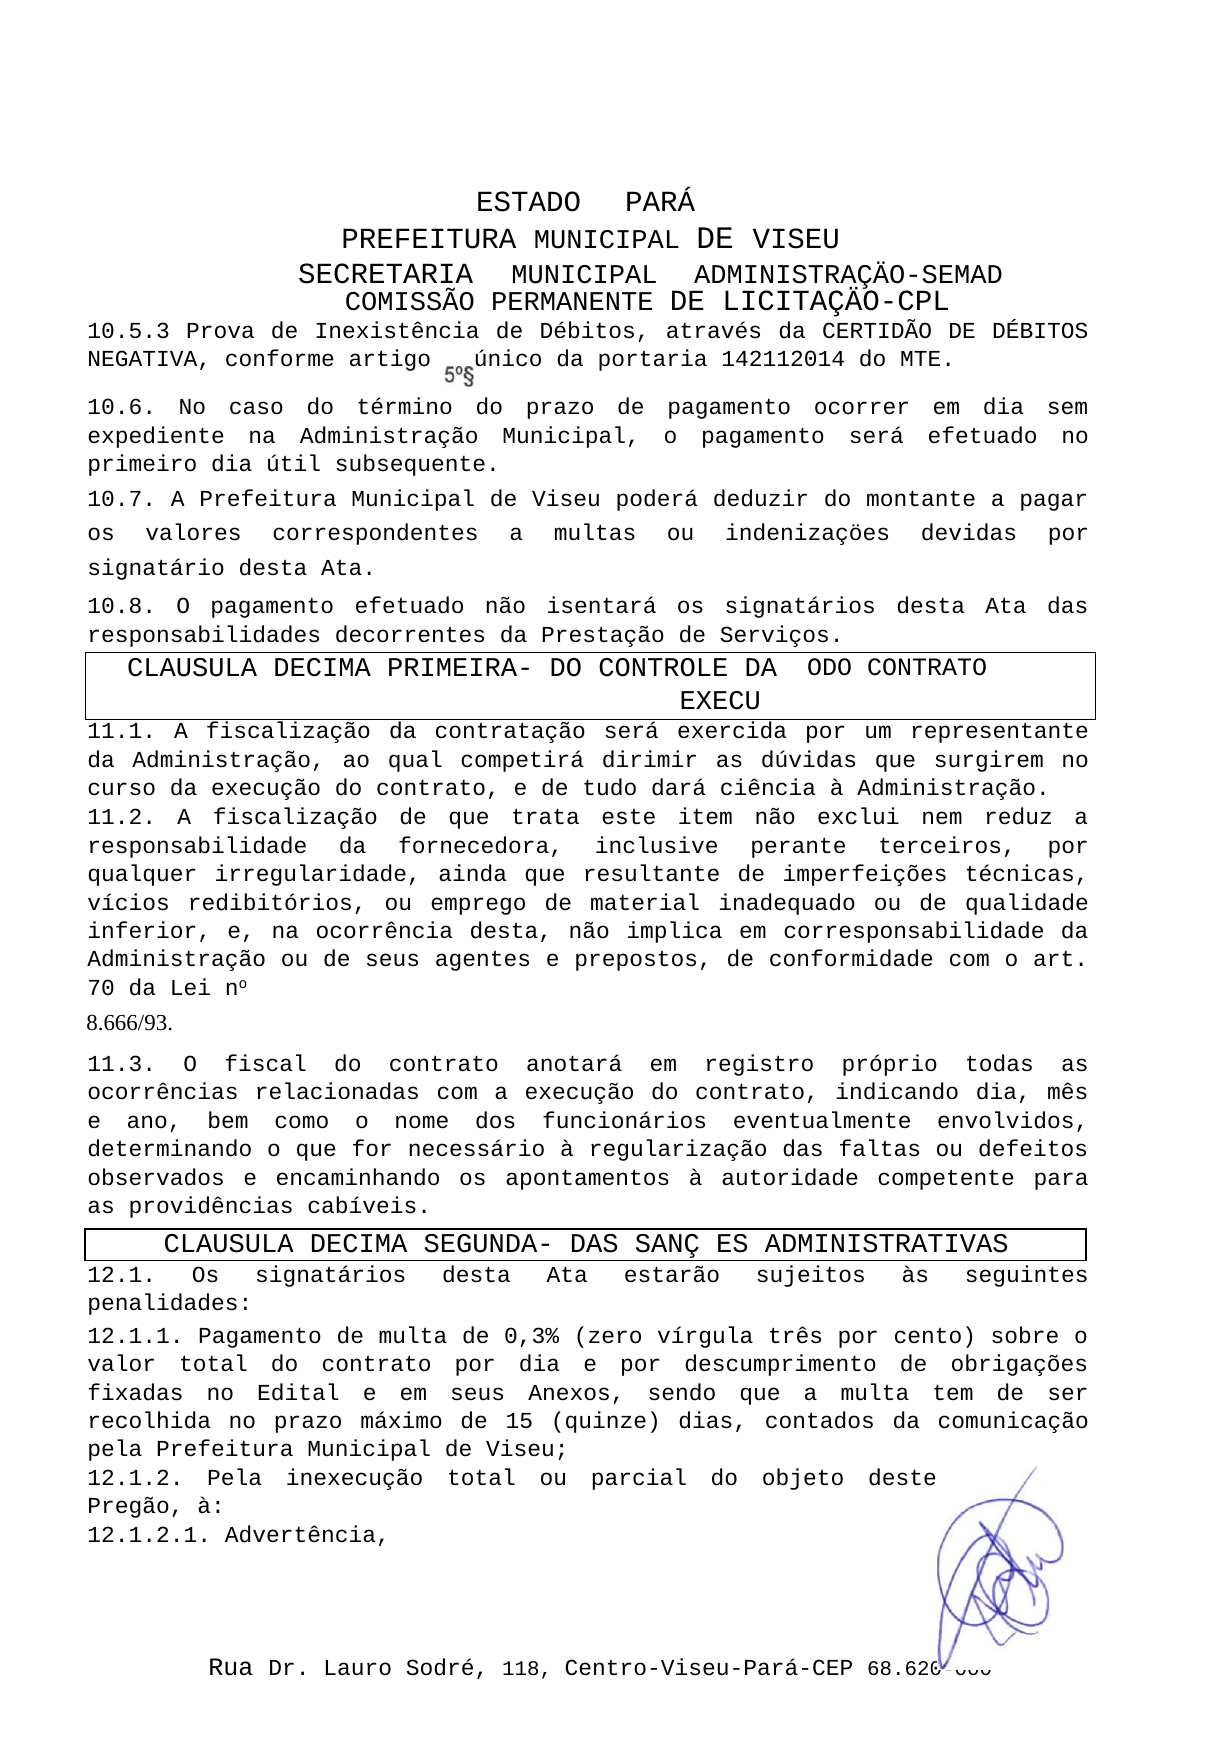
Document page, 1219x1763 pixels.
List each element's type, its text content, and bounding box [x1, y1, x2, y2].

text 10.8. O pagamento efetuado não isentará os signatários desta Ata das responsabilidades decorrentes da Prestação de Serviços. [87, 595, 1089, 649]
text 10.5.3 Prova de Inexistência de Débitos, através da CERTIDÃO DE DÉBITOS NEGATIVA, conforme artigo único da portaria 142112014 do MTE. [87, 319, 1089, 386]
text 10.6. No caso do término do prazo de pagamento ocorrer em dia sem expediente na Administração Municipal, o pagamento será efetuado no primeiro dia útil subsequente. [87, 396, 1089, 478]
text 10.7. A Prefeitura Municipal de Viseu poderá deduzir do montante a pagar os valores correspondentes a multas ou indenizaçöes devidas por signatário desta Ata. [87, 487, 1089, 582]
text 8.666/93. [86, 1008, 1090, 1035]
subtitle CLAUSULA DECIMA SEGUNDA- DAS SANÇ ES ADMINISTRATIVAS [86, 1230, 1085, 1260]
text 12.1. Os signatários desta Ata estarão sujeitos às seguintes penalidades: [87, 1263, 1089, 1318]
table_header CLAUSULA DECIMA PRIMEIRA- DO CONTROLE DA EXECU [86, 653, 807, 719]
text 12.1.2. Pela inexecução total ou parcial do objeto deste Pregão, à: [87, 1466, 937, 1521]
text 11.2. A fiscalização de que trata este item não exclui nem reduz a responsabilidade da fornecedora, inclusive perante terceiros, por qualquer irregularidade, ainda que resultante de imperfeições técnicas, vícios redibitórios, ou emprego de material inadequado ou de qualidade inferior, e, na ocorrência desta, não implica em corresponsabilidade da Administração ou de seus agentes e prepostos, de conformidade com o art. 70 da Lei no [87, 806, 1089, 1002]
text 12.1.1. Pagamento de multa de 0,3% (zero vírgula três por cento) sobre o valor total do contrato por dia e por descumprimento de obrigações fixadas no Edital e em seus Anexos, sendo que a multa tem de ser recolhida no prazo máximo de 15 (quinze) dias, contados da comunicação pela Prefeitura Municipal de Viseu; [87, 1324, 1089, 1464]
text 12.1.2.1. Advertência, [87, 1524, 937, 1549]
text 11.3. O fiscal do contrato anotará em registro próprio todas as ocorrências relacionadas com a execução do contrato, indicando dia, mês e ano, bem como o nome dos funcionários eventualmente envolvidos, determinando o que for necessário à regularização das faltas ou defeitos observados e encaminhando os apontamentos à autoridade competente para as providências cabíveis. [87, 1052, 1089, 1220]
table_header ODO CONTRATO [807, 653, 1095, 719]
text 11.1. A fiscalização da contratação será exercida por um representante da Administração, ao qual competirá dirimir as dúvidas que surgirem no curso da execução do contrato, e de tudo dará ciência à Administração. [87, 720, 1089, 803]
